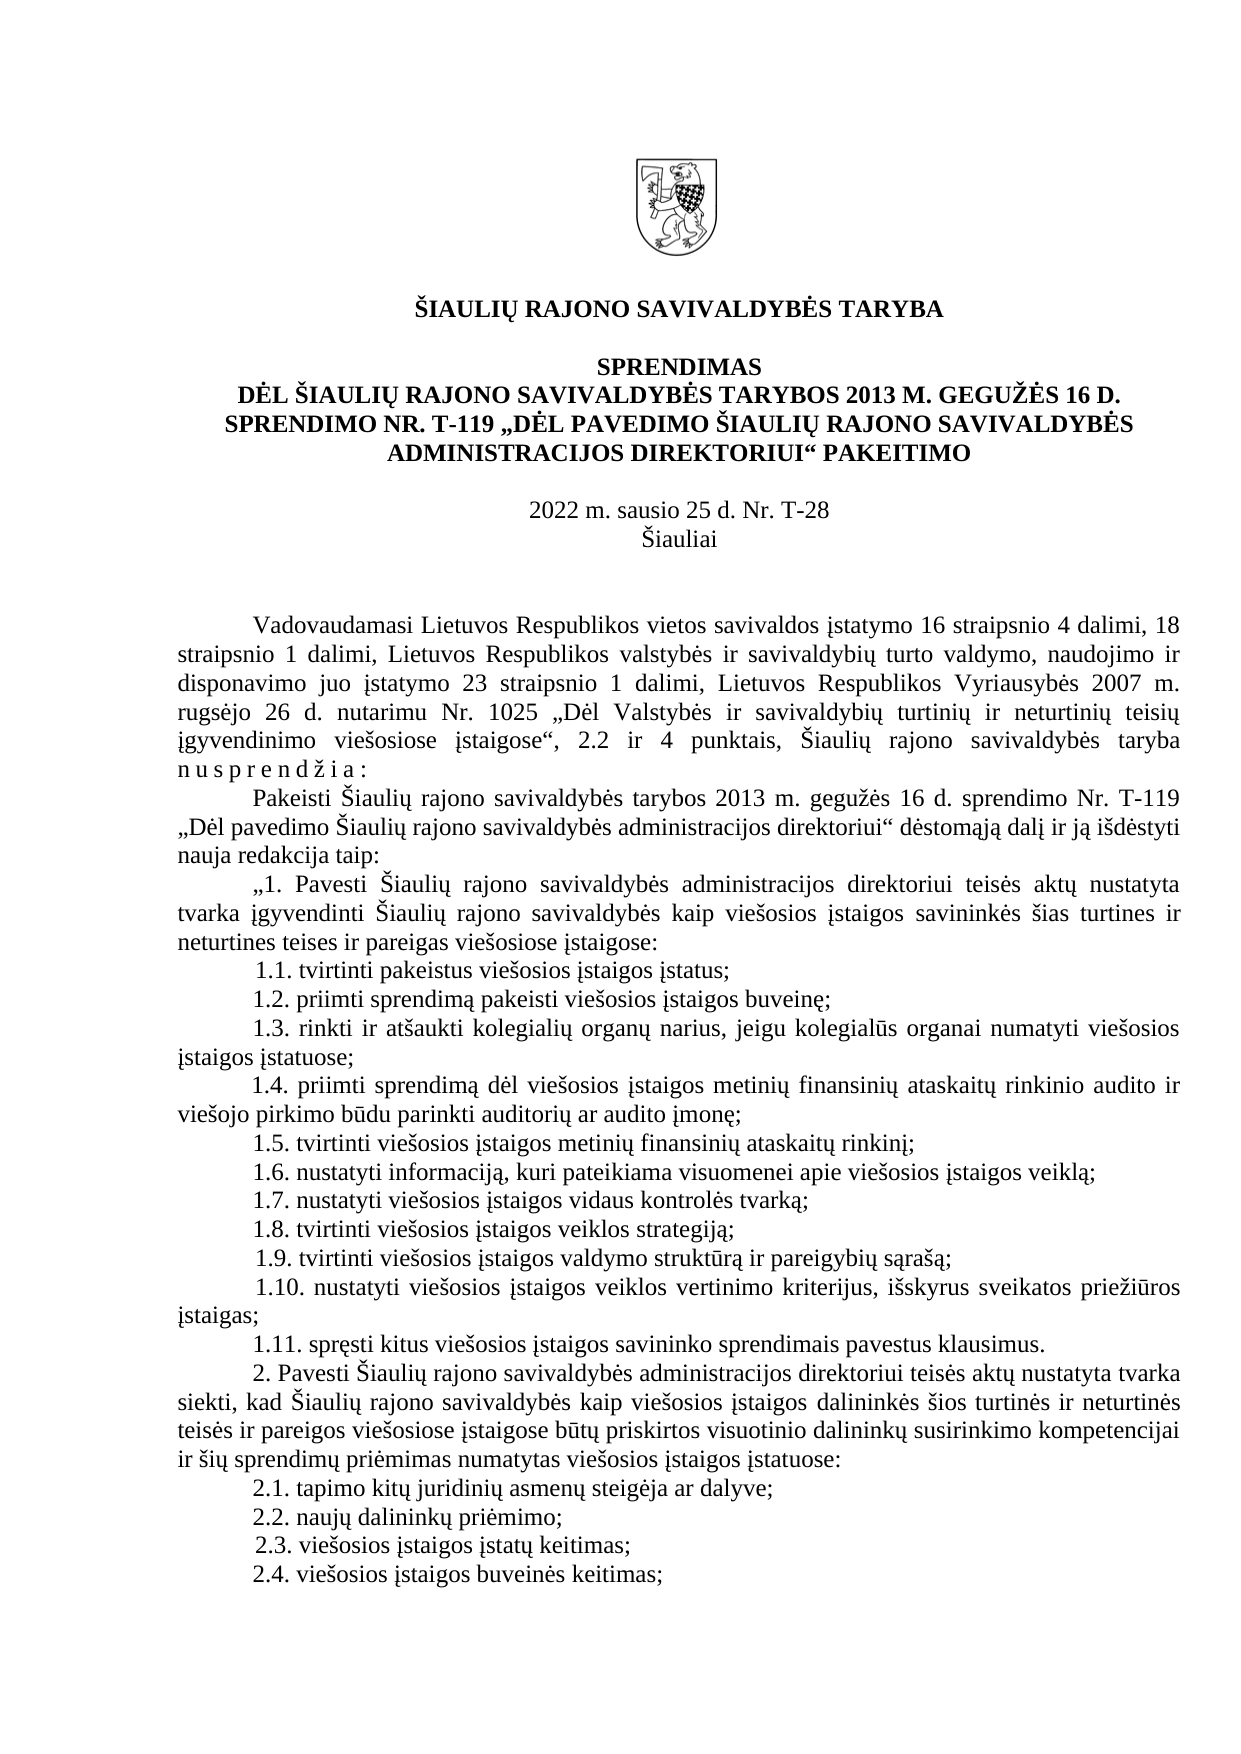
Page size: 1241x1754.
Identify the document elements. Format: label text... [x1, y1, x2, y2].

text 1.8. tvirtinti viešosios įstaigos veiklos strategiją; [177, 1214, 1181, 1243]
text DĖL ŠIAULIŲ RAJONO SAVIVALDYBĖS TARYBOS 2013 M. GEGUŽĖS 16 D. SPRENDIMO NR. T-119 „DĖL PAVEDIMO ŠIAULIŲ RAJONO SAVIVALDYBĖS ADMINISTRACIJOS DIREKTORIUI“ PAKEITIMO [177, 381, 1181, 467]
subtitle Šiauliai [177, 524, 1181, 553]
text 2.4. viešosios įstaigos buveinės keitimas; [177, 1559, 1181, 1588]
text 1.5. tvirtinti viešosios įstaigos metinių finansinių ataskaitų rinkinį; [177, 1128, 1181, 1157]
text SPRENDIMAS [177, 352, 1181, 381]
text 2.3. viešosios įstaigos įstatų keitimas; [177, 1531, 1181, 1559]
text 1.6. nustatyti informaciją, kuri pateikiama visuomenei apie viešosios įstaigos veiklą; [177, 1157, 1181, 1186]
text „1. Pavesti Šiaulių rajono savivaldybės administracijos direktoriui teisės aktų nustatyta tvarka įgyvendinti Šiaulių rajono savivaldybės kaip viešosios įstaigos savininkės šias turtines ir neturtines teises ir pareigas viešosiose įstaigose: [177, 869, 1181, 956]
text 1.2. priimti sprendimą pakeisti viešosios įstaigos buveinę; [177, 984, 1181, 1013]
text 1.7. nustatyti viešosios įstaigos vidaus kontrolės tvarką; [177, 1186, 1181, 1214]
text 2.2. naujų dalininkų priėmimo; [177, 1502, 1181, 1531]
text 1.1. tvirtinti pakeistus viešosios įstaigos įstatus; [177, 956, 1181, 984]
text 2022 m. sausio 25 d. Nr. T-28 [177, 496, 1181, 524]
text 1.10. nustatyti viešosios įstaigos veiklos vertinimo kriterijus, išskyrus sveikatos priežiūros įstaigas; [177, 1272, 1181, 1329]
text 1.9. tvirtinti viešosios įstaigos valdymo struktūrą ir pareigybių sąrašą; [177, 1243, 1181, 1272]
text 1.3. rinkti ir atšaukti kolegialių organų narius, jeigu kolegialūs organai numatyti viešosios įstaigos įstatuose; [177, 1013, 1181, 1071]
subtitle ŠIAULIŲ RAJONO SAVIVALDYBĖS TARYBA [177, 294, 1181, 323]
text 2. Pavesti Šiaulių rajono savivaldybės administracijos direktoriui teisės aktų nustatyta tvarka siekti, kad Šiaulių rajono savivaldybės kaip viešosios įstaigos dalininkės šios turtinės ir neturtinės teisės ir pareigos viešosiose įstaigose būtų priskirtos visuotinio dalininkų susirinkimo kompetencijai ir šių sprendimų priėmimas numatytas viešosios įstaigos įstatuose: [177, 1358, 1181, 1473]
text 1.11. spręsti kitus viešosios įstaigos savininko sprendimais pavestus klausimus. [177, 1329, 1181, 1358]
text Vadovaudamasi Lietuvos Respublikos vietos savivaldos įstatymo 16 straipsnio 4 dalimi, 18 straipsnio 1 dalimi, Lietuvos Respublikos valstybės ir savivaldybių turto valdymo, naudojimo ir disponavimo juo įstatymo 23 straipsnio 1 dalimi, Lietuvos Respublikos Vyriausybės 2007 m. rugsėjo 26 d. nutarimu Nr. 1025 „Dėl Valstybės ir savivaldybių turtinių ir neturtinių teisių įgyvendinimo viešosiose įstaigose“, 2.2 ir 4 punktais, Šiaulių rajono savivaldybės taryba nusprendžia: [177, 611, 1181, 783]
text 1.4. priimti sprendimą dėl viešosios įstaigos metinių finansinių ataskaitų rinkinio audito ir viešojo pirkimo būdu parinkti auditorių ar audito įmonę; [177, 1071, 1181, 1128]
text 2.1. tapimo kitų juridinių asmenų steigėja ar dalyve; [177, 1473, 1181, 1502]
text Pakeisti Šiaulių rajono savivaldybės tarybos 2013 m. gegužės 16 d. sprendimo Nr. T-119 „Dėl pavedimo Šiaulių rajono savivaldybės administracijos direktoriui“ dėstomąją dalį ir ją išdėstyti nauja redakcija taip: [177, 783, 1181, 869]
